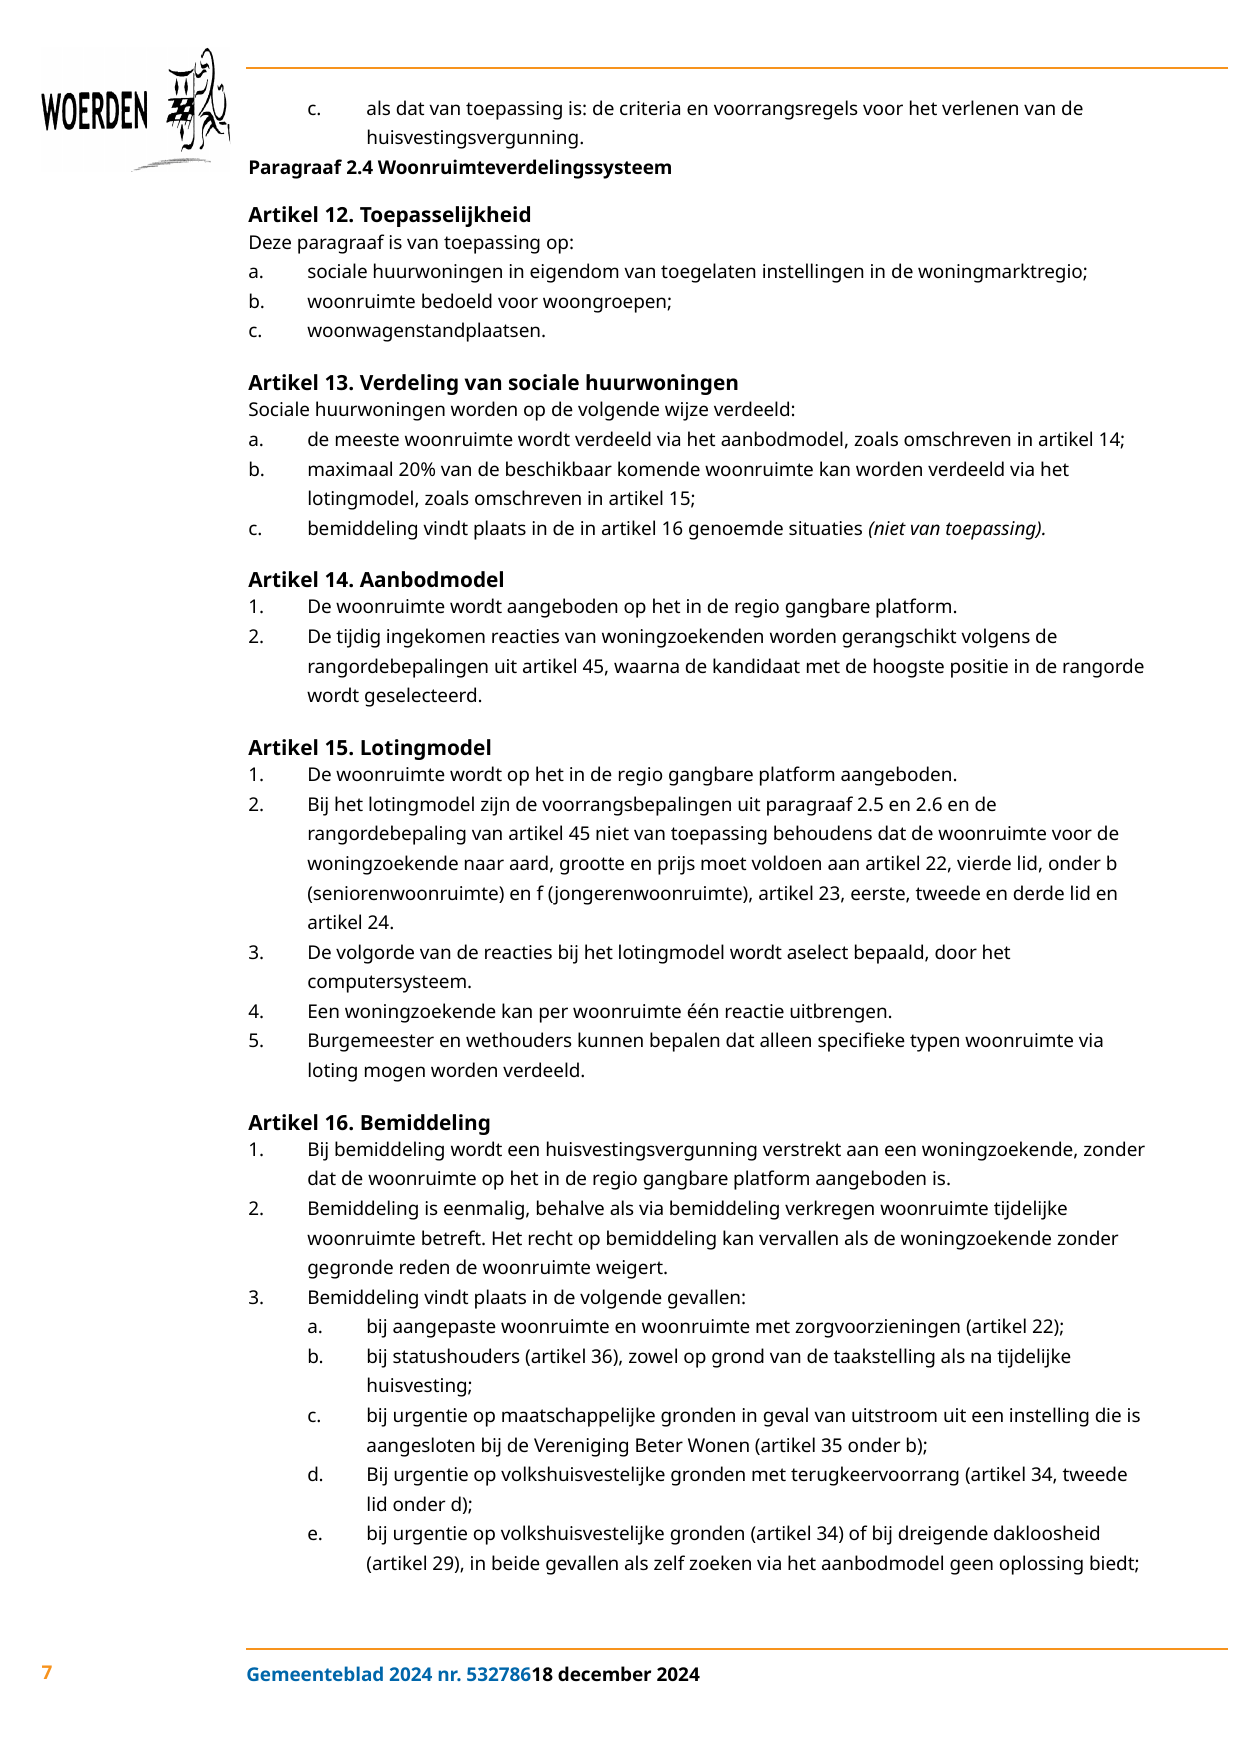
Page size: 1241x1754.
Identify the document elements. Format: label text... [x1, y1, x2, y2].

list woonwagenstandplaatsen. [248, 318, 1152, 343]
list De tijdig ingekomen reacties van woningzoekenden worden gerangschikt volgens de rangordebepalingen uit artikel 45, waarna de kandidaat met de hoogste positie in de rangorde wordt geselecteerd. [248, 623, 1152, 708]
list Bemiddeling vindt plaats in de volgende gevallen: [248, 1284, 1152, 1310]
list bij statushouders (artikel 36), zowel op grond van de taakstelling als na tijdelijke huisvesting; [307, 1343, 1152, 1398]
text Artikel 14. Aanbodmodel [248, 565, 1152, 594]
text Sociale huurwoningen worden op de volgende wijze verdeeld: [248, 397, 1152, 422]
text Paragraaf 2.4 Woonruimteverdelingssysteem [248, 154, 1152, 180]
list bij urgentie op volkshuisvestelijke gronden (artikel 34) of bij dreigende dakloosheid (artikel 29), in beide gevallen als zelf zoeken via het aanbodmodel geen oplossing biedt; [307, 1521, 1152, 1576]
list Bij bemiddeling wordt een huisvestingsvergunning verstrekt aan een woningzoekende, zonder dat de woonruimte op het in de regio gangbare platform aangeboden is. [248, 1136, 1152, 1191]
list Bemiddeling is eenmalig, behalve als via bemiddeling verkregen woonruimte tijdelijke woonruimte betreft. Het recht op bemiddeling kan vervallen als de woningzoekende zonder gegronde reden de woonruimte weigert. [248, 1195, 1152, 1280]
list Bij het lotingmodel zijn de voorrangsbepalingen uit paragraaf 2.5 en 2.6 en de rangordebepaling van artikel 45 niet van toepassing behoudens dat de woonruimte voor de woningzoekende naar aard, grootte en prijs moet voldoen aan artikel 22, vierde lid, onder b (seniorenwoonruimte) en f (jongerenwoonruimte), artikel 23, eerste, tweede en derde lid en artikel 24. [248, 791, 1152, 935]
list bij aangepaste woonruimte en woonruimte met zorgvoorzieningen (artikel 22); [307, 1313, 1152, 1339]
list De woonruimte wordt op het in de regio gangbare platform aangeboden. [248, 761, 1152, 787]
list Een woningzoekende kan per woonruimte één reactie uitbrengen. [248, 998, 1152, 1024]
text Artikel 13. Verdeling van sociale huurwoningen [248, 368, 1152, 397]
list Burgemeester en wethouders kunnen bepalen dat alleen specifieke typen woonruimte via loting mogen worden verdeeld. [248, 1028, 1152, 1083]
text Deze paragraaf is van toepassing op: [248, 229, 1152, 255]
text Artikel 12. Toepasselijkheid [248, 201, 1152, 229]
list De woonruimte wordt aangeboden op het in de regio gangbare platform. [248, 594, 1152, 619]
list de meeste woonruimte wordt verdeeld via het aanbodmodel, zoals omschreven in artikel 14; [248, 426, 1152, 452]
list sociale huurwoningen in eigendom van toegelaten instellingen in de woningmarktregio; [248, 258, 1152, 284]
list De volgorde van de reacties bij het lotingmodel wordt aselect bepaald, door het computersysteem. [248, 939, 1152, 994]
list als dat van toepassing is: de criteria en voorrangsregels voor het verlenen van de huisvestingsvergunning. [307, 95, 1152, 150]
text Artikel 15. Lotingmodel [248, 733, 1152, 761]
list Bij urgentie op volkshuisvestelijke gronden met terugkeervoorrang (artikel 34, tweede lid onder d); [307, 1461, 1152, 1517]
picture [41, 47, 231, 172]
text Artikel 16. Bemiddeling [248, 1108, 1152, 1136]
list maximaal 20% van de beschikbaar komende woonruimte kan worden verdeeld via het lotingmodel, zoals omschreven in artikel 15; [248, 456, 1152, 511]
list bij urgentie op maatschappelijke gronden in geval van uitstroom uit een instelling die is aangesloten bij de Vereniging Beter Wonen (artikel 35 onder b); [307, 1402, 1152, 1458]
list woonruimte bedoeld voor woongroepen; [248, 288, 1152, 314]
list bemiddeling vindt plaats in de in artikel 16 genoemde situaties (niet van toepassing). [248, 515, 1152, 541]
